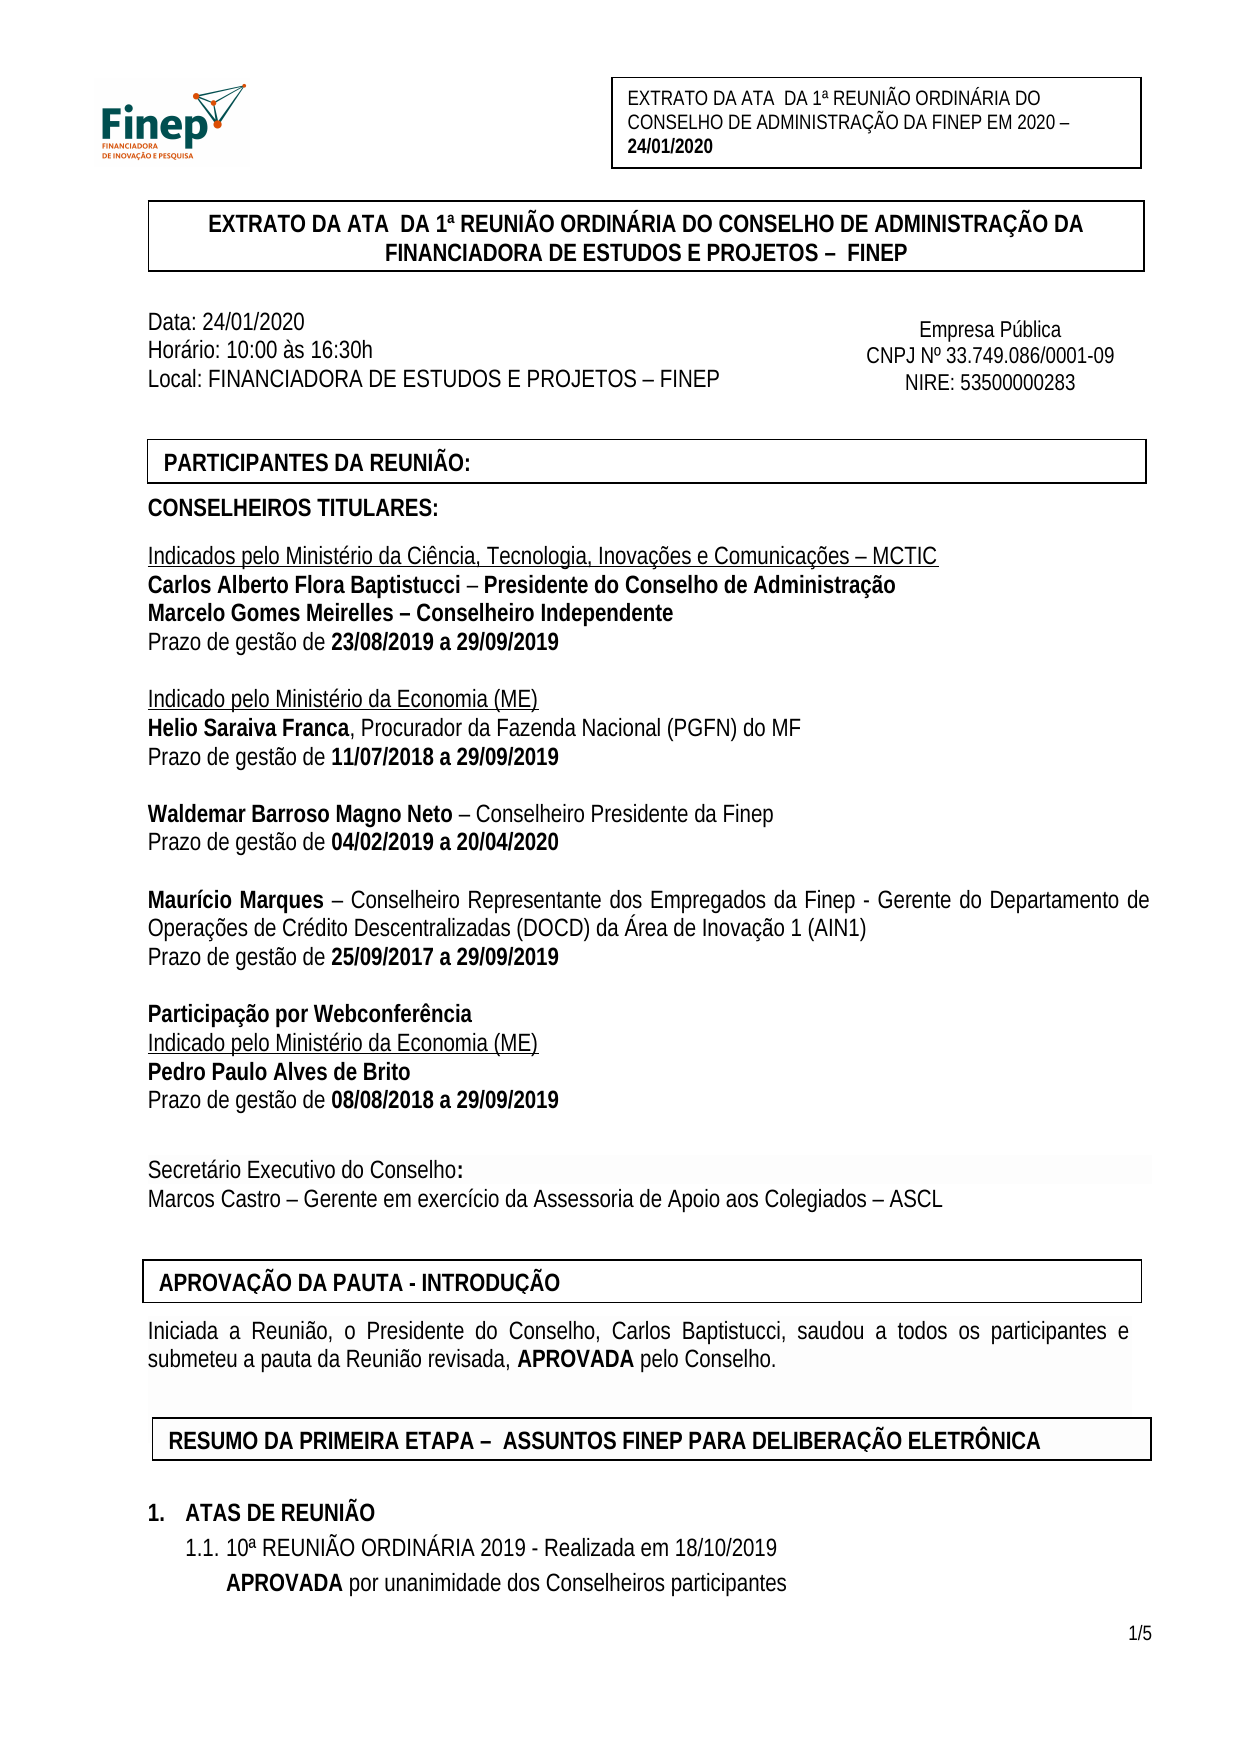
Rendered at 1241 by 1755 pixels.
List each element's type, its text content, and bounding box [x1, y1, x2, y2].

text Empresa Pública [854, 316, 1126, 342]
text [1141, 335, 1206, 364]
text Waldemar Barroso Magno Neto – Conselheiro Presidente da Finep [148, 799, 1152, 827]
list ATAS DE REUNIÃO [148, 1498, 1152, 1527]
text Indicado pelo Ministério da Economia (ME) [148, 1028, 1162, 1057]
text EXTRATO DA ATA DA 1ª REUNIÃO ORDINÁRIA DO CONSELHO DE ADMINISTRAÇÃO DA FINANCIADORA DE ESTUDOS E PROJETOS – FINEP [164, 209, 1128, 263]
text Data: 24/01/2020 [148, 307, 1152, 415]
text Indicados pelo Ministério da Ciência, Tecnologia, Inovações e Comunicações – MCTIC [148, 541, 1152, 569]
text [1141, 364, 1206, 393]
text Iniciada a Reunião, o Presidente do Conselho, Carlos Baptistucci, saudou a todos os participantes e submeteu a pauta da Reunião revisada, APROVADA pelo Conselho. [148, 1316, 1132, 1373]
text PARTICIPANTES DA REUNIÃO: [163, 448, 1130, 475]
text Prazo de gestão de 11/07/2018 a 29/09/2019 [148, 741, 1152, 770]
text Prazo de gestão de 25/09/2017 a 29/09/2019 [148, 942, 1152, 971]
text Carlos Alberto Flora Baptistucci – Presidente do Conselho de Administração [148, 569, 1152, 598]
text Marcos Castro – Gerente em exercício da Assessoria de Apoio aos Colegiados – ASCL [148, 1184, 1162, 1212]
text Helio Saraiva Franca, Procurador da Fazenda Nacional (PGFN) do MF [148, 713, 1152, 741]
text CONSELHEIROS TITULARES: [148, 493, 1152, 522]
text CNPJ Nº 33.749.086/0001-09 [854, 342, 1126, 369]
list 10ª REUNIÃO ORDINÁRIA 2019 - Realizada em 18/10/2019 [185, 1533, 1152, 1562]
text Indicado pelo Ministério da Economia (ME) [148, 684, 1162, 713]
text Pedro Paulo Alves de Brito [148, 1057, 1152, 1085]
text APROVADA por unanimidade dos Conselheiros participantes [226, 1568, 1152, 1597]
text Prazo de gestão de 04/02/2019 a 20/04/2020 [148, 827, 1152, 856]
text Prazo de gestão de 08/08/2018 a 29/09/2019 [148, 1085, 1152, 1114]
text Participação por Webconferência [148, 999, 1162, 1028]
text Secretário Executivo do Conselho: [148, 1155, 1152, 1184]
text Prazo de gestão de 23/08/2019 a 29/09/2019 [148, 627, 1152, 656]
text Maurício Marques – Conselheiro Representante dos Empregados da Finep - Gerente do Departamento de Operações de Crédito Descentralizadas (DOCD) da Área de Inovação 1 (AIN1) [148, 885, 1152, 942]
text NIRE: 53500000283 [854, 369, 1126, 395]
text APROVAÇÃO DA PAUTA - INTRODUÇÃO [159, 1268, 1126, 1294]
text Local: FINANCIADORA DE ESTUDOS E PROJETOS – FINEP [148, 364, 839, 393]
text RESUMO DA PRIMEIRA ETAPA – ASSUNTOS FINEP PARA DELIBERAÇÃO ELETRÔNICA [168, 1426, 1135, 1452]
text Marcelo Gomes Meirelles – Conselheiro Independente [148, 598, 1152, 627]
text Horário: 10:00 às 16:30h [148, 335, 839, 364]
